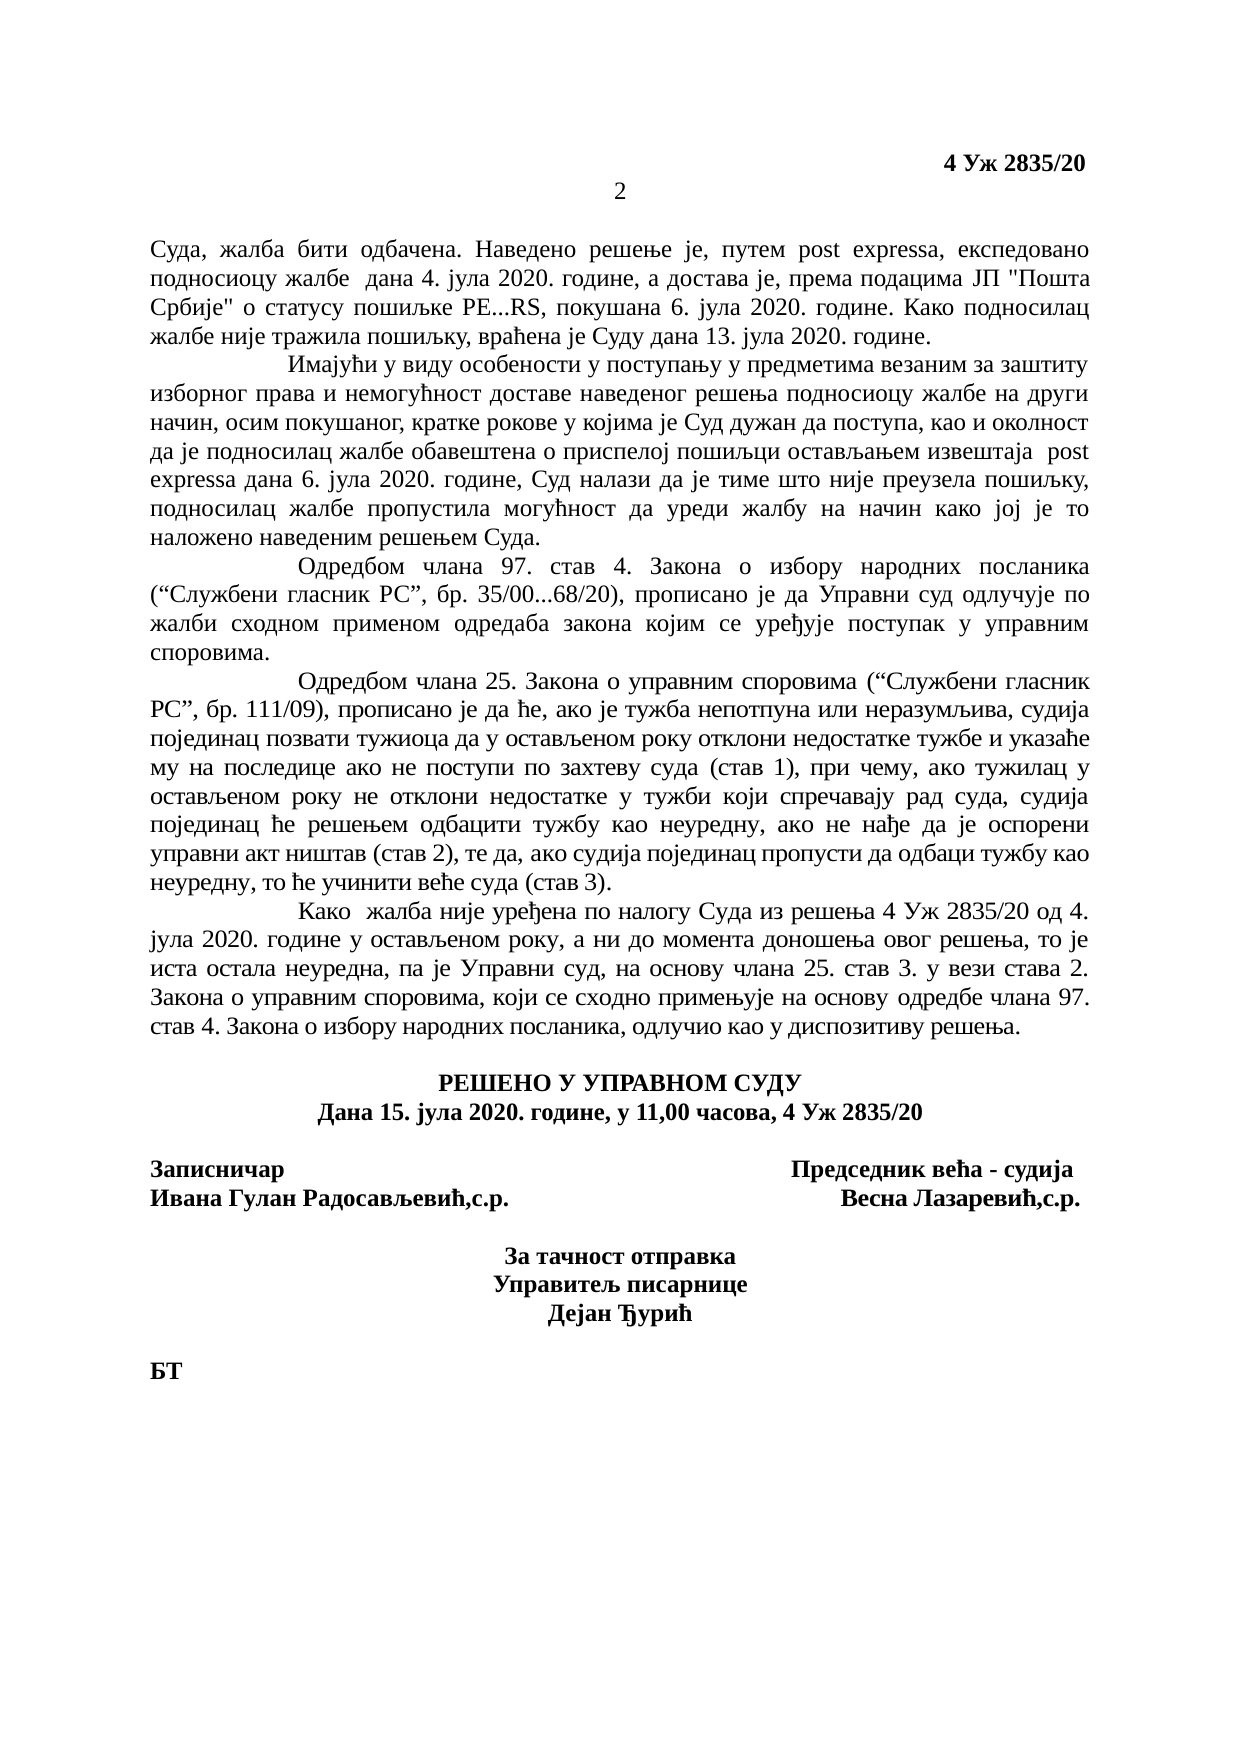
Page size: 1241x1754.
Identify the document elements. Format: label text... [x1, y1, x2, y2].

text Ивана Гулан Радосављевић,с.р. Весна Лазаревић,с.р. [150, 1183, 1090, 1212]
text Како жалба није уређена по налогу Суда из решења 4 Уж 2835/20 од 4. јула 2020. године у остављеном року, а ни до момента доношења овог решења, то је иста остала неуредна, па је Управни суд, на основу члана 25. став 3. у вези става 2. Закона о управним споровима, који се сходно примењује на основу одредбе члана 97. став 4. Закона о избору народних посланика, одлучио као у диспозитиву решења. [150, 896, 1090, 1039]
text За тачност отправка [150, 1241, 1090, 1269]
text Одредбом члана 25. Закона о управним споровима (“Службени гласник РС”, бр. 111/09), прописано је да ће, ако је тужба непотпуна или неразумљива, судија појединац позвати тужиоца да у остављеном року отклони недостатке тужбе и указаће му на последице ако не поступи по захтеву суда (став 1), при чему, ако тужилац у остављеном року не отклони недостатке у тужби који спречавају рад суда, судија појединац ће решењем одбацити тужбу као неуредну, ако не нађе да је оспорени управни акт ништав (став 2), те да, ако судија појединац пропусти да одбаци тужбу као неуредну, то ће учинити веће суда (став 3). [150, 666, 1090, 896]
text Имајући у виду особености у поступању у предметима везаним за заштиту изборног права и немогућност доставе наведеног решења подносиоцу жалбе на други начин, осим покушаног, кратке рокове у којима је Суд дужан да поступа, као и околност да је подносилац жалбе обавештена о приспелој пошиљци остављањем извештаја post expressa дана 6. јула 2020. године, Суд налази да је тиме што није преузела пошиљку, подносилац жалбе пропустила могућност да уреди жалбу на начин како јој је то наложено наведеним решењем Суда. [150, 349, 1090, 551]
text Дана 15. јула 2020. године, у 11,00 часова, 4 Уж 2835/20 [150, 1097, 1090, 1126]
text Управитељ писарнице [150, 1269, 1090, 1298]
text Суда, жалба бити одбачена. Наведено решење је, путем post expressa, експедовано подносиоцу жалбе дана 4. јула 2020. године, а достава је, према подацима ЈП "Пошта Србије" о статусу пошиљке РE...RS, покушана 6. јула 2020. године. Како подносилац жалбе није тражила пошиљку, враћена је Суду дана 13. јула 2020. године. [150, 234, 1090, 349]
text БТ [150, 1356, 1090, 1384]
text Одредбом члана 97. став 4. Закона о избору народних посланика (“Службени гласник РС”, бр. 35/00...68/20), прописано је да Управни суд одлучује по жалби сходном применом одредаба закона којим се уређује поступак у управним споровима. [150, 551, 1090, 666]
text РЕШЕНО У УПРАВНОМ СУДУ [150, 1068, 1090, 1097]
text Записничар Председник већа - судија [150, 1154, 1090, 1183]
text Дејан Ђурић [150, 1298, 1090, 1327]
